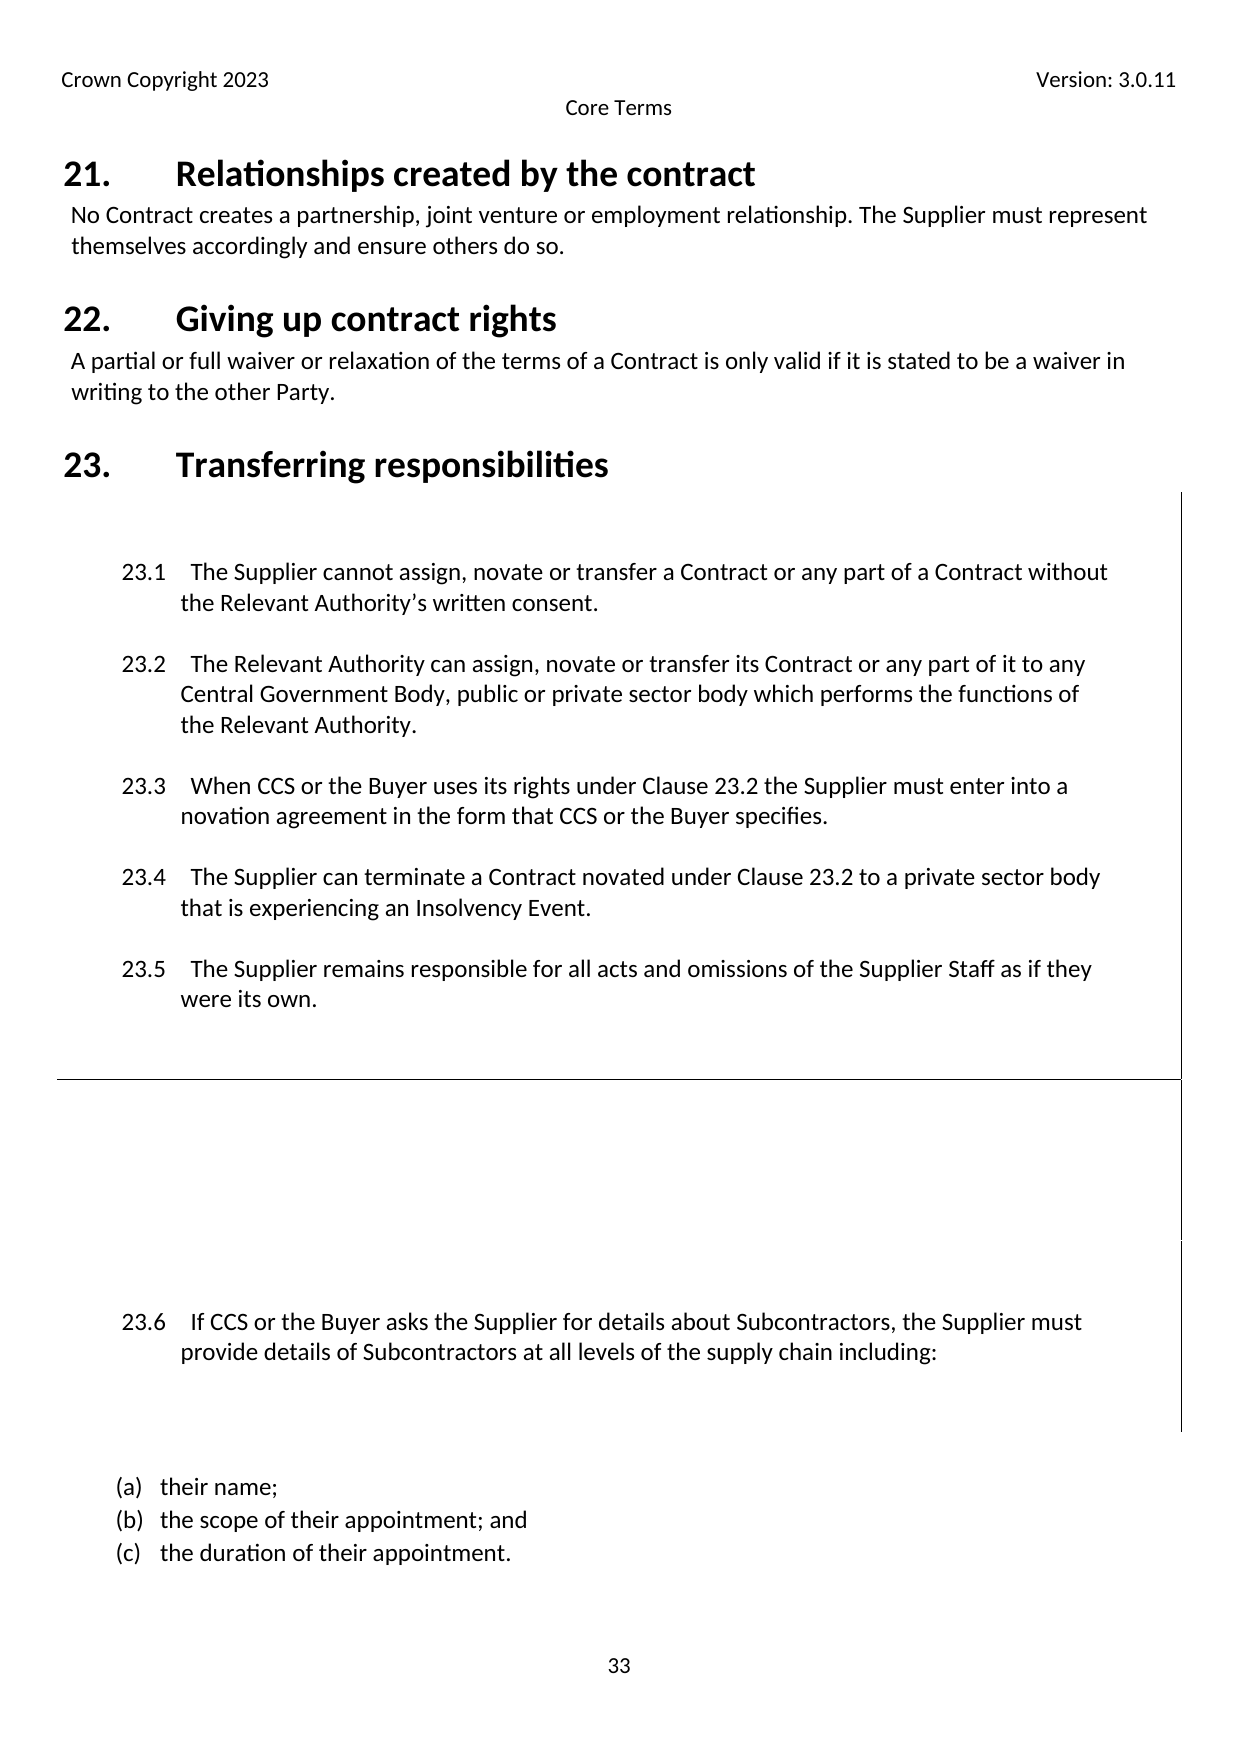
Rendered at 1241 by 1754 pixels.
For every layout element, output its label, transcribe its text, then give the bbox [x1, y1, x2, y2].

list the duration of their appointment. [115, 1537, 1181, 1598]
list When CCS or the Buyer uses its rights under Clause 23.2 the Supplier must enter into a novation agreement in the form that CCS or the Buyer specifies. [57, 705, 1180, 796]
text A partial or full waiver or relaxation of the terms of a Contract is only valid if it is stated to be a waiver in writing to the other Party. [71, 345, 1181, 437]
list The Supplier remains responsible for all acts and omissions of the Supplier Staff as if they were its own. [57, 888, 1180, 1078]
list The Supplier can terminate a Contract novated under Clause 23.2 to a private sector body that is experiencing an Insolvency Event. [57, 796, 1180, 888]
list their name; [115, 1471, 1181, 1502]
list the scope of their appointment; and [115, 1504, 1181, 1534]
list If CCS or the Buyer asks the Supplier for details about Subcontractors, the Supplier must provide details of Subcontractors at all levels of the supply chain including: [57, 1242, 1180, 1432]
list The Relevant Authority can assign, novate or transfer its Contract or any part of it to any Central Government Body, public or private sector body which performs the functions of the Relevant Authority. [57, 583, 1180, 705]
subtitle Relationships created by the contract [63, 149, 1181, 195]
list The Supplier cannot assign, novate or transfer a Contract or any part of a Contract without the Relevant Authority’s written consent. [57, 492, 1180, 583]
subtitle Transferring responsibilities [63, 441, 1181, 487]
text No Contract creates a partnership, joint venture or employment relationship. The Supplier must represent themselves accordingly and ensure others do so. [71, 199, 1181, 291]
subtitle Giving up contract rights [63, 295, 1181, 341]
